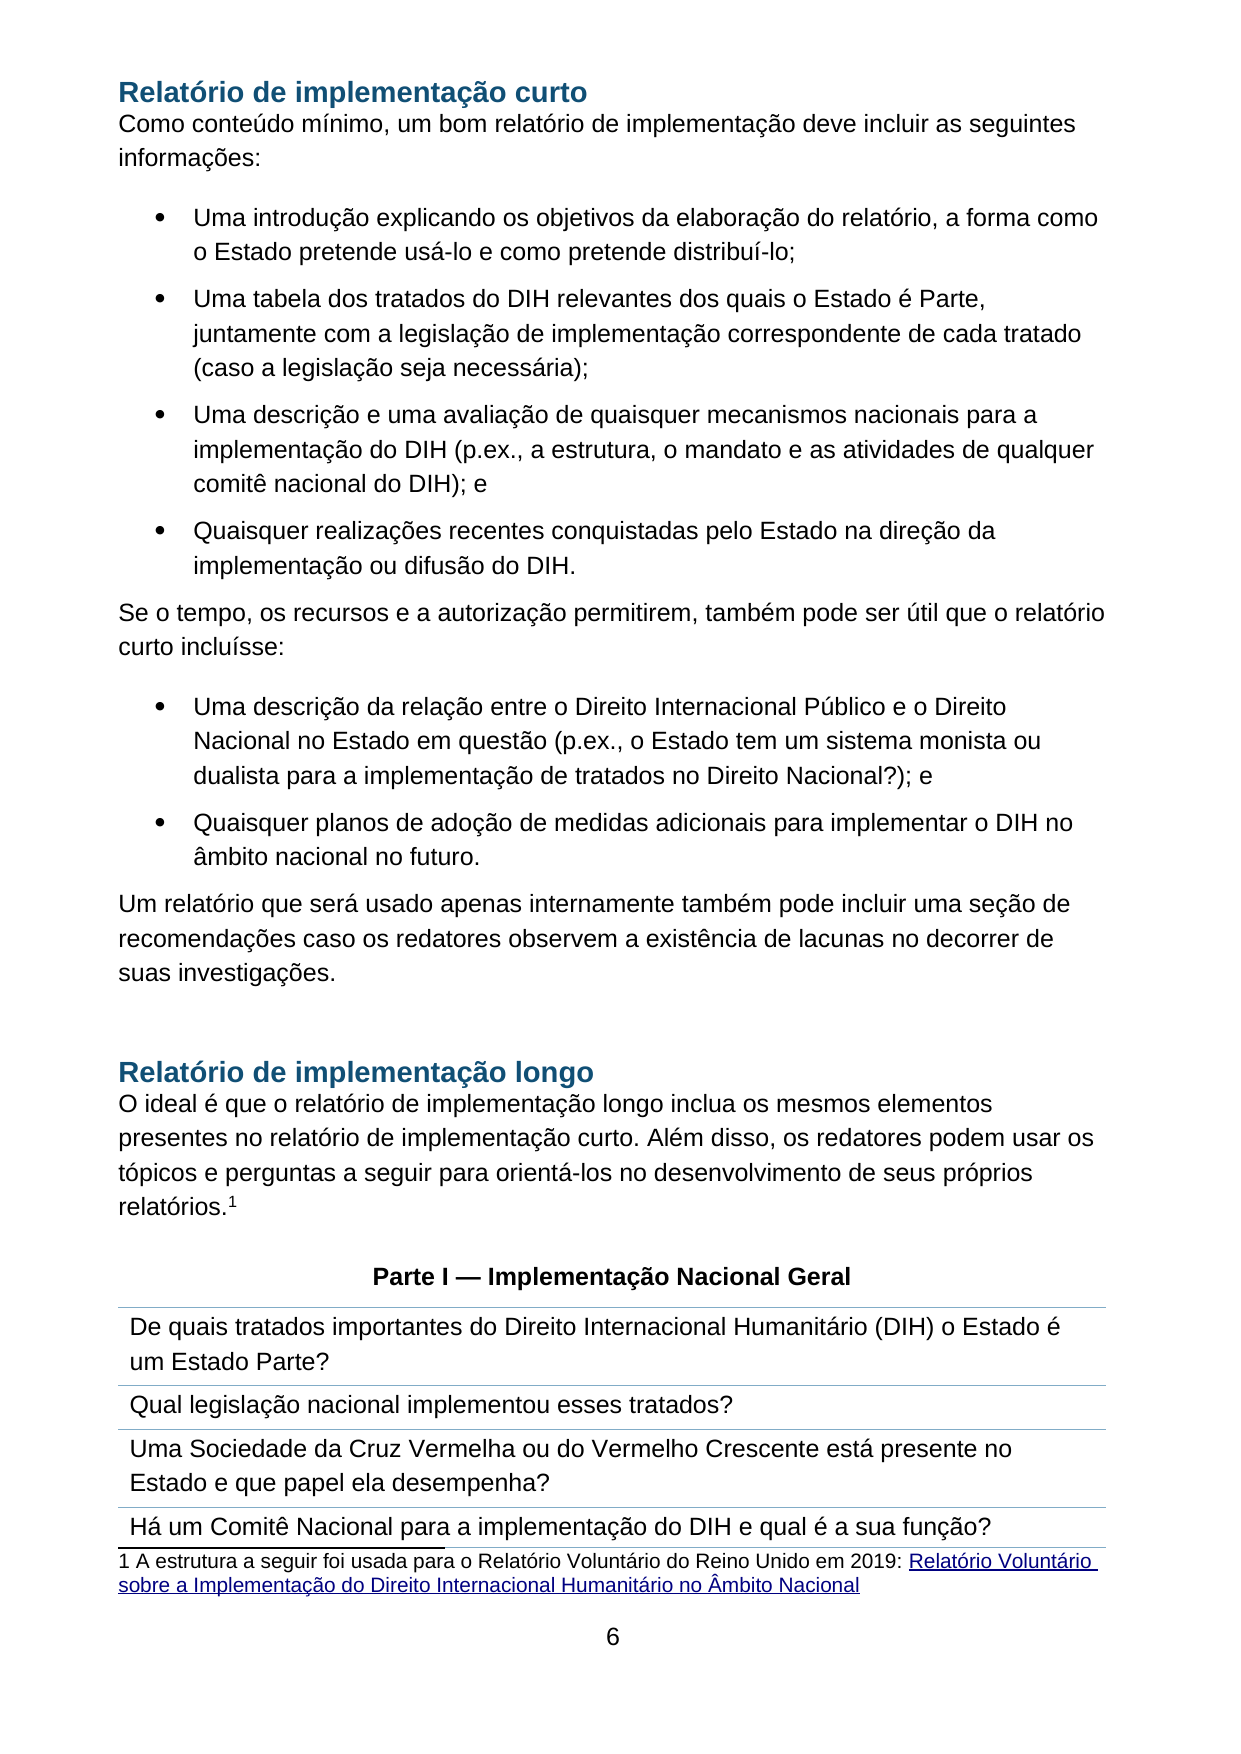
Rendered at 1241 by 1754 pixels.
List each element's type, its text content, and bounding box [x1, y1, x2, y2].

list Quaisquer planos de adoção de medidas adicionais para implementar o DIH no âmbito nacional no futuro. [156, 808, 1107, 871]
text O ideal é que o relatório de implementação longo inclua os mesmos elementos presentes no relatório de implementação curto. Além disso, os redatores podem usar os tópicos e perguntas a seguir para orientá-los no desenvolvimento de seus próprios relatórios. [118, 1089, 1107, 1221]
list Quaisquer realizações recentes conquistadas pelo Estado na direção da implementação ou difusão do DIH. [156, 516, 1107, 579]
list Uma tabela dos tratados do DIH relevantes dos quais o Estado é Parte, juntamente com a legislação de implementação correspondente de cada tratado (caso a legislação seja necessária); [156, 284, 1107, 382]
table_cell De quais tratados importantes do Direito Internacional Humanitário (DIH) o Estado é um Estado Parte? [118, 1308, 1106, 1385]
list Uma descrição e uma avaliação de quaisquer mecanismos nacionais para a implementação do DIH (p.ex., a estrutura, o mandato e as atividades de qualquer comitê nacional do DIH); e [156, 400, 1107, 498]
subtitle Relatório de implementação curto [118, 75, 1107, 108]
text Se o tempo, os recursos e a autorização permitirem, também pode ser útil que o relatório curto incluísse: [118, 598, 1107, 661]
text Um relatório que será usado apenas internamente também pode incluir uma seção de recomendações caso os redatores observem a existência de lacunas no decorrer de suas investigações. [118, 889, 1107, 987]
subtitle Relatório de implementação longo [118, 1055, 1107, 1089]
text A estrutura a seguir foi usada para o Relatório Voluntário do Reino Unido em 2019: Relatório Voluntário sobre a Implementação do Direito Internacional Humanitário no Âmbito Nacional [118, 1548, 1107, 1596]
table_cell Há um Comitê Nacional para a implementação do DIH e qual é a sua função? [118, 1508, 1106, 1547]
text Como conteúdo mínimo, um bom relatório de implementação deve incluir as seguintes informações: [118, 108, 1107, 172]
table_header Parte I — Implementação Nacional Geral [118, 1252, 1106, 1307]
table_cell Uma Sociedade da Cruz Vermelha ou do Vermelho Crescente está presente no Estado e que papel ela desempenha? [118, 1430, 1106, 1507]
list Uma introdução explicando os objetivos da elaboração do relatório, a forma como o Estado pretende usá-lo e como pretende distribuí-lo; [156, 202, 1107, 266]
list Uma descrição da relação entre o Direito Internacional Público e o Direito Nacional no Estado em questão (p.ex., o Estado tem um sistema monista ou dualista para a implementação de tratados no Direito Nacional?); e [156, 692, 1107, 789]
table_cell Qual legislação nacional implementou esses tratados? [118, 1386, 1106, 1429]
